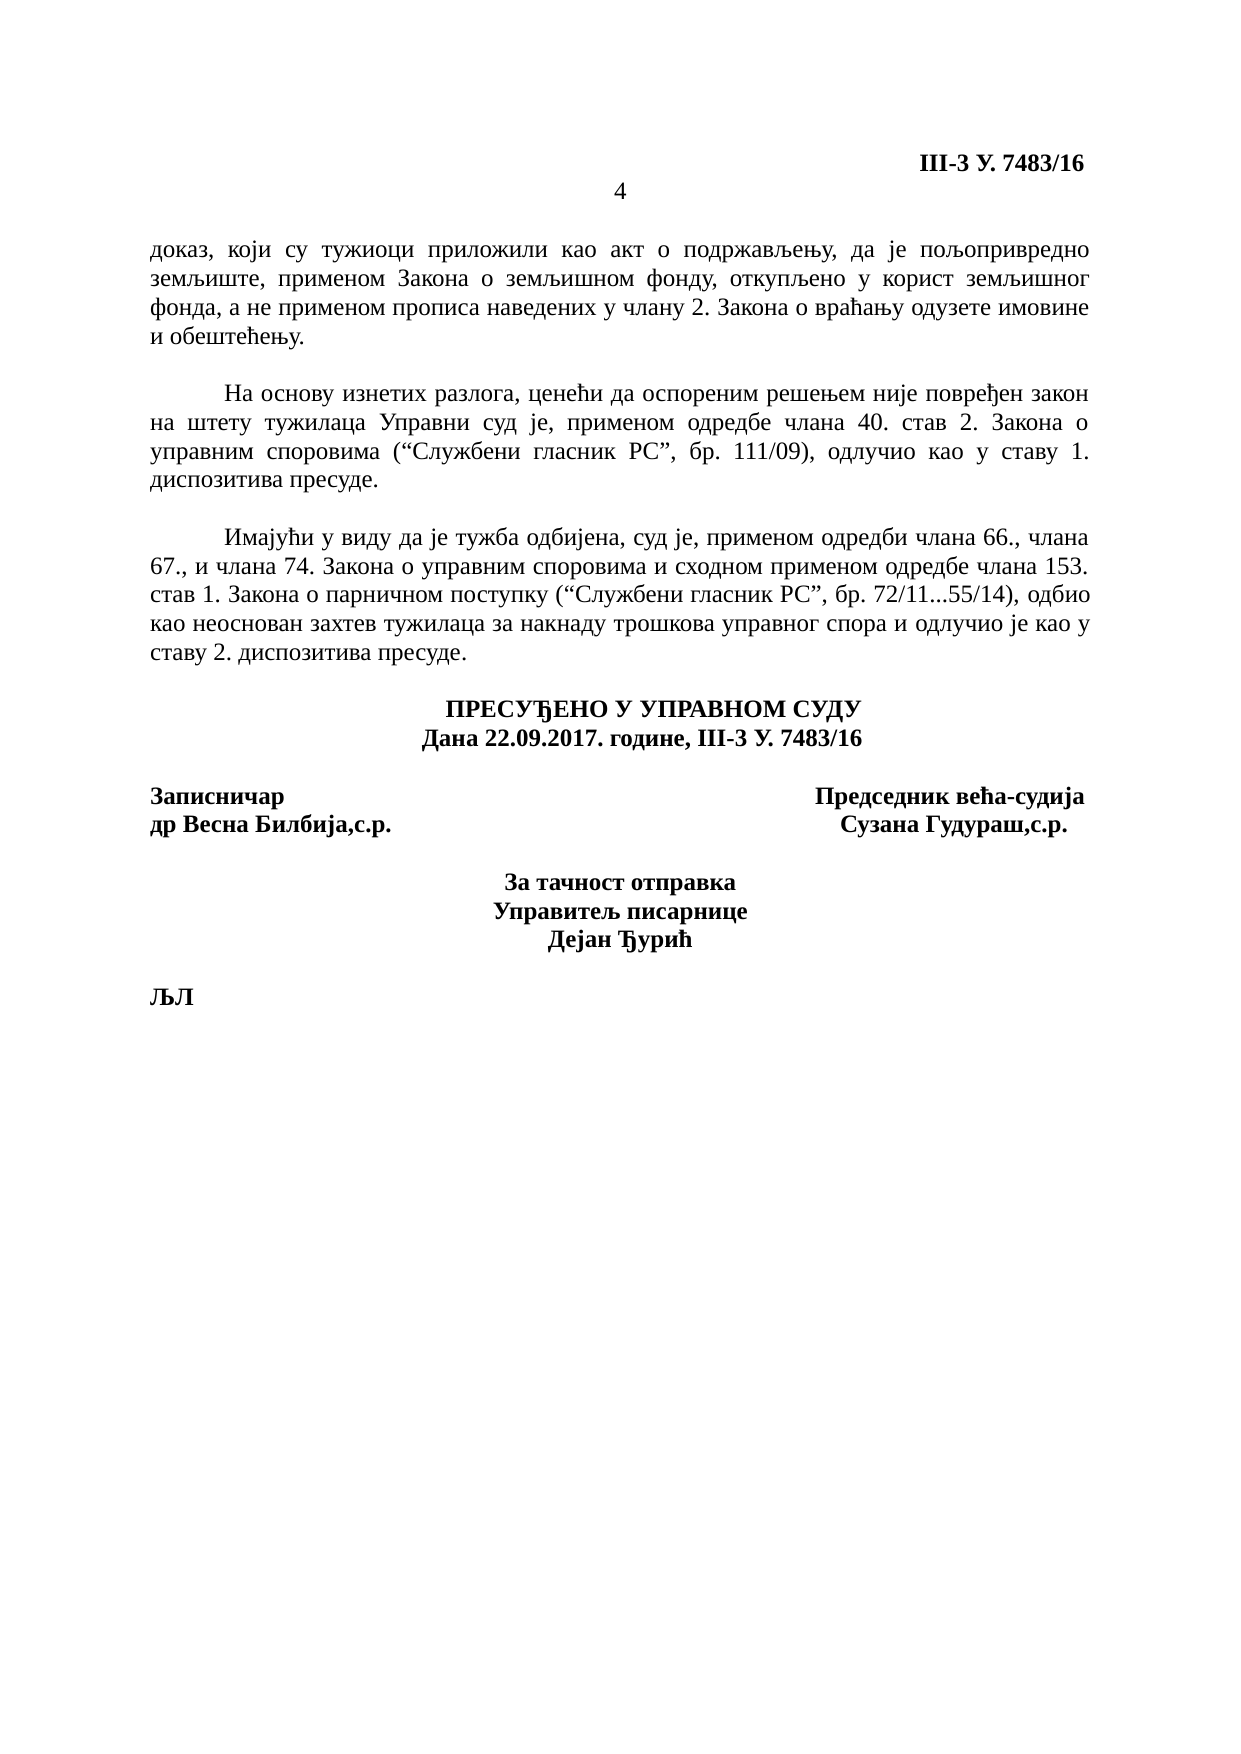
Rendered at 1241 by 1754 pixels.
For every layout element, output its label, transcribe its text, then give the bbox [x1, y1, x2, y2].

text На основу изнетих разлога, ценећи да оспореним решењем није повређен закон на штету тужилаца Управни суд је, применом одредбе члана 40. став 2. Закона о управним споровима (“Службени гласник РС”, бр. 111/09), одлучио као у ставу 1. диспозитива пресуде. [150, 378, 1090, 493]
text ЉЛ [150, 982, 1090, 1011]
text Имајући у виду да је тужба одбијена, суд је, применом одредби члана 66., члана 67., и члана 74. Закона о управним споровима и сходном применом одредбе члана 153. став 1. Закона о парничном поступку (“Службени гласник РС”, бр. 72/11...55/14), одбио као неоснован захтев тужилаца за накнаду трошкова управног спора и одлучио је као у ставу 2. диспозитива пресуде. [150, 522, 1090, 666]
text Дејан Ђурић [150, 924, 1090, 953]
text Записничар Председник већа-судија [150, 781, 1090, 809]
text За тачност отправка [150, 867, 1090, 896]
text ПРЕСУЂЕНО У УПРАВНОМ СУДУ [150, 666, 1090, 723]
text Управитељ писарнице [150, 896, 1090, 924]
text др Весна Билбија,с.р. Сузана Гудураш,с.р. [150, 809, 1090, 838]
text доказ, који су тужиоци приложили као акт о подржављењу, да је пољопривредно земљиште, применом Закона о земљишном фонду, откупљено у корист земљишног фонда, а не применом прописа наведених у члану 2. Закона о враћању одузете имовине и обештећењу. [150, 234, 1090, 349]
text Дана 22.09.2017. године, III-3 У. 7483/16 [150, 723, 1090, 752]
